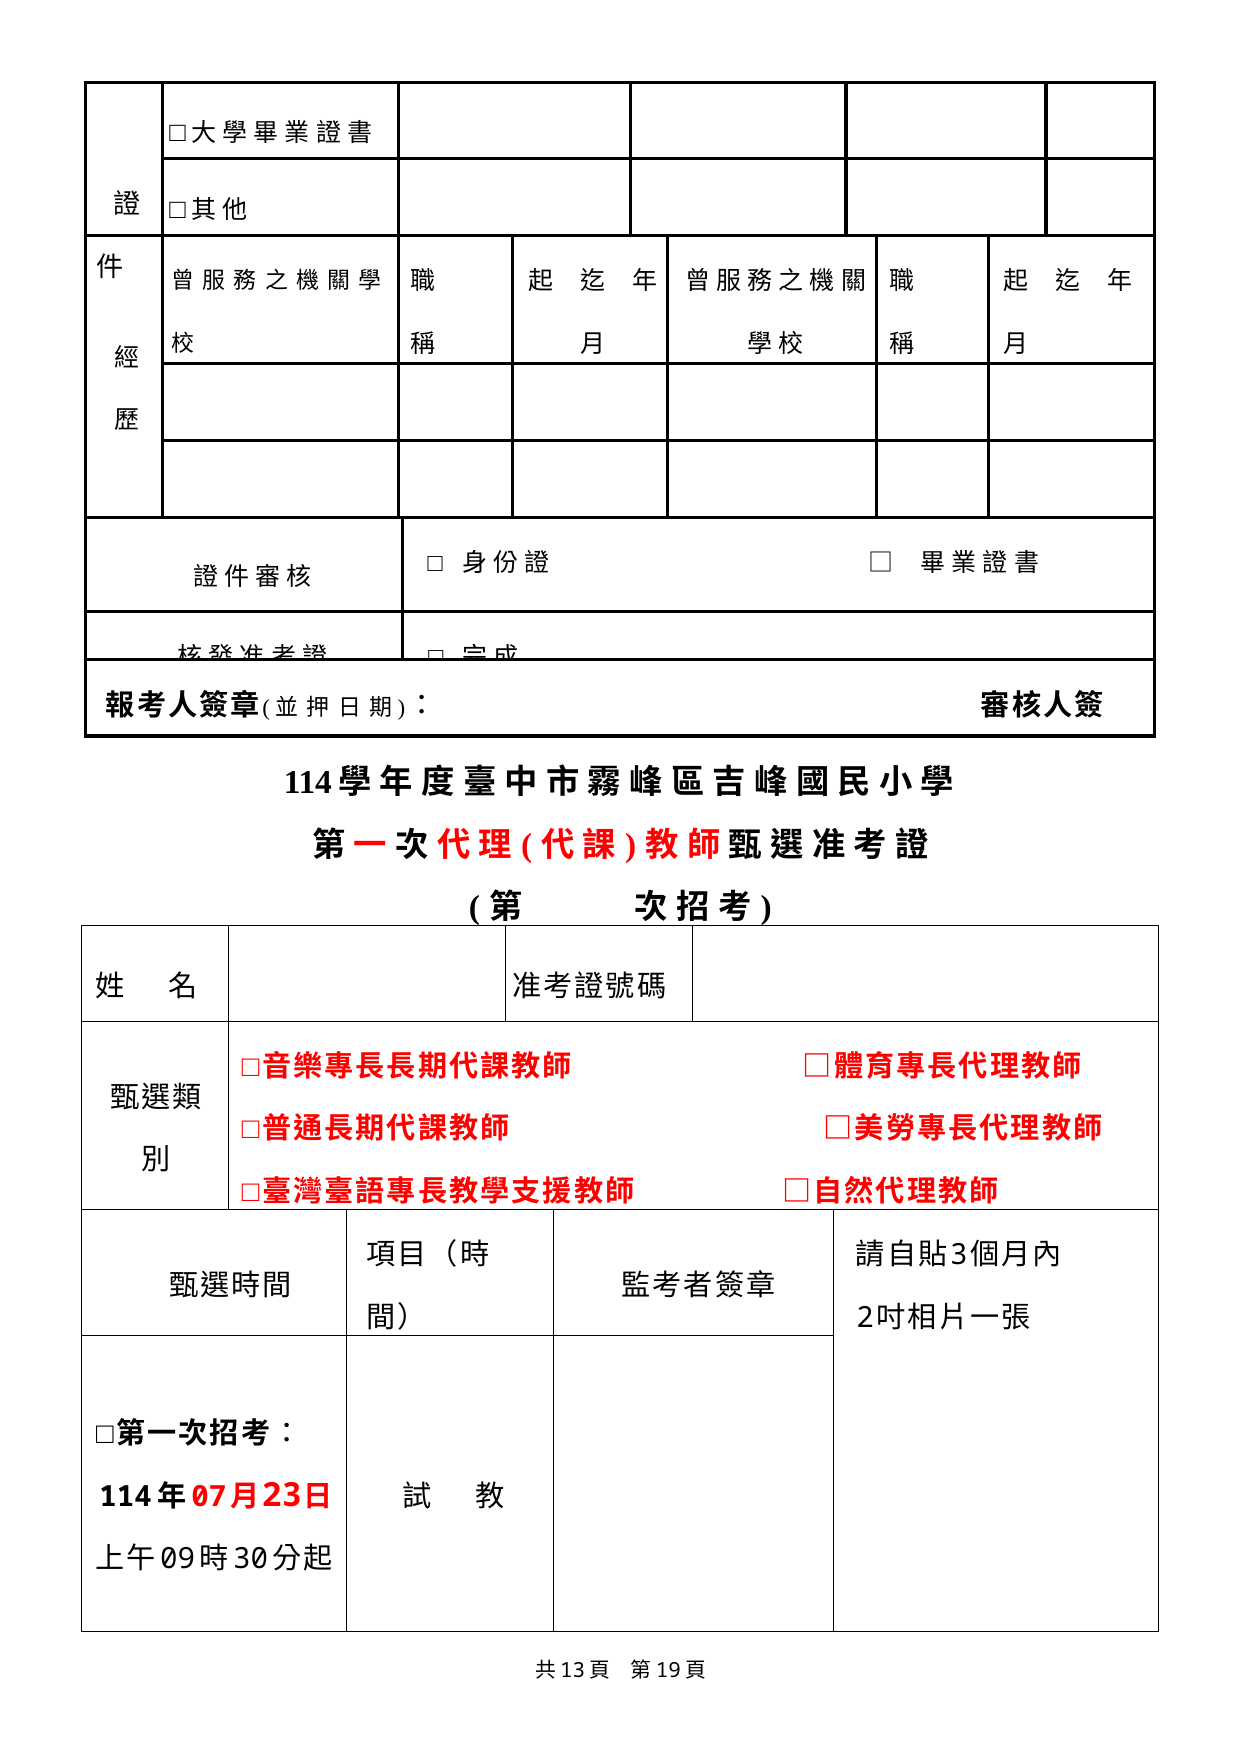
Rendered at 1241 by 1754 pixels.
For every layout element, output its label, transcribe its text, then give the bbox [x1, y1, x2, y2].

table_cell 監考者簽章 [554, 1210, 833, 1335]
table_cell 身份證 □ 畢業證書 國小教師證書 □ 實習證書 英語教師證書 □ 其他佐證資料(如閩語.英語認證…) [404, 519, 1153, 610]
table_cell [632, 84, 844, 157]
text 第一次代理(代課)教師甄選准考證 [84, 800, 1157, 862]
table_cell 試 教 [347, 1336, 553, 1631]
table_cell [514, 442, 666, 516]
table_cell 請自貼3個月內 2吋相片一張 [834, 1210, 1158, 1631]
text 114學年度臺中市霧峰區吉峰國民小學 [84, 737, 1157, 800]
table_cell 項目（時間） [347, 1210, 553, 1335]
table_cell [669, 442, 875, 516]
table_cell [1048, 160, 1153, 234]
table_cell □ 完成 [404, 613, 1153, 657]
table_cell [878, 365, 987, 439]
table_cell [400, 365, 511, 439]
table_cell [848, 160, 1044, 234]
table_cell [1048, 84, 1153, 157]
table_cell 經 歷 [87, 237, 161, 516]
table_cell [400, 442, 511, 516]
table_cell □音樂專長長期代課教師 □體育專長代理教師 □普通長期代課教師 □美勞專長代理教師 □臺灣臺語專長教學支援教師 □自然代理教師 [229, 1022, 1158, 1209]
table_cell 起 迄 年 月 [990, 237, 1153, 362]
table_cell 核發准考證 [87, 613, 401, 657]
table_header [229, 926, 505, 1021]
table_cell [632, 160, 844, 234]
table_cell [848, 84, 1044, 157]
table_cell [400, 84, 629, 157]
table_cell □其他 [164, 160, 397, 234]
table_cell 曾服務之機關學校 [164, 237, 397, 362]
text (第 次招考) [84, 862, 1157, 925]
table_cell 甄選時間 [82, 1210, 346, 1335]
table_cell 職 稱 [400, 237, 511, 362]
table_header [693, 926, 1158, 1021]
table_cell 起 迄 年 月 [514, 237, 666, 362]
table_cell [669, 365, 875, 439]
table_cell 甄選類別 [82, 1022, 228, 1209]
table_cell [990, 365, 1153, 439]
table_cell [878, 442, 987, 516]
table_cell [554, 1336, 833, 1631]
table_cell [164, 365, 397, 439]
table_cell [400, 160, 629, 234]
table_cell [990, 442, 1153, 516]
table_cell □大學畢業證書 [164, 84, 397, 157]
table_header 姓 名 [82, 926, 228, 1021]
table_cell [514, 365, 666, 439]
table_cell 職 稱 [878, 237, 987, 362]
table_cell [164, 442, 397, 516]
table_cell □第一次招考：114年07月23日 上午09時30分起 [82, 1336, 346, 1631]
table_header 准考證號碼 [506, 926, 692, 1021]
table_cell 報考人簽章(並押日期)： 審核人簽章： [87, 661, 1153, 734]
table_cell 應 繳 驗 證 件 [87, 84, 161, 234]
table_cell 證件審核 [87, 519, 401, 610]
table_cell 曾服務之機關學校 [669, 237, 875, 362]
